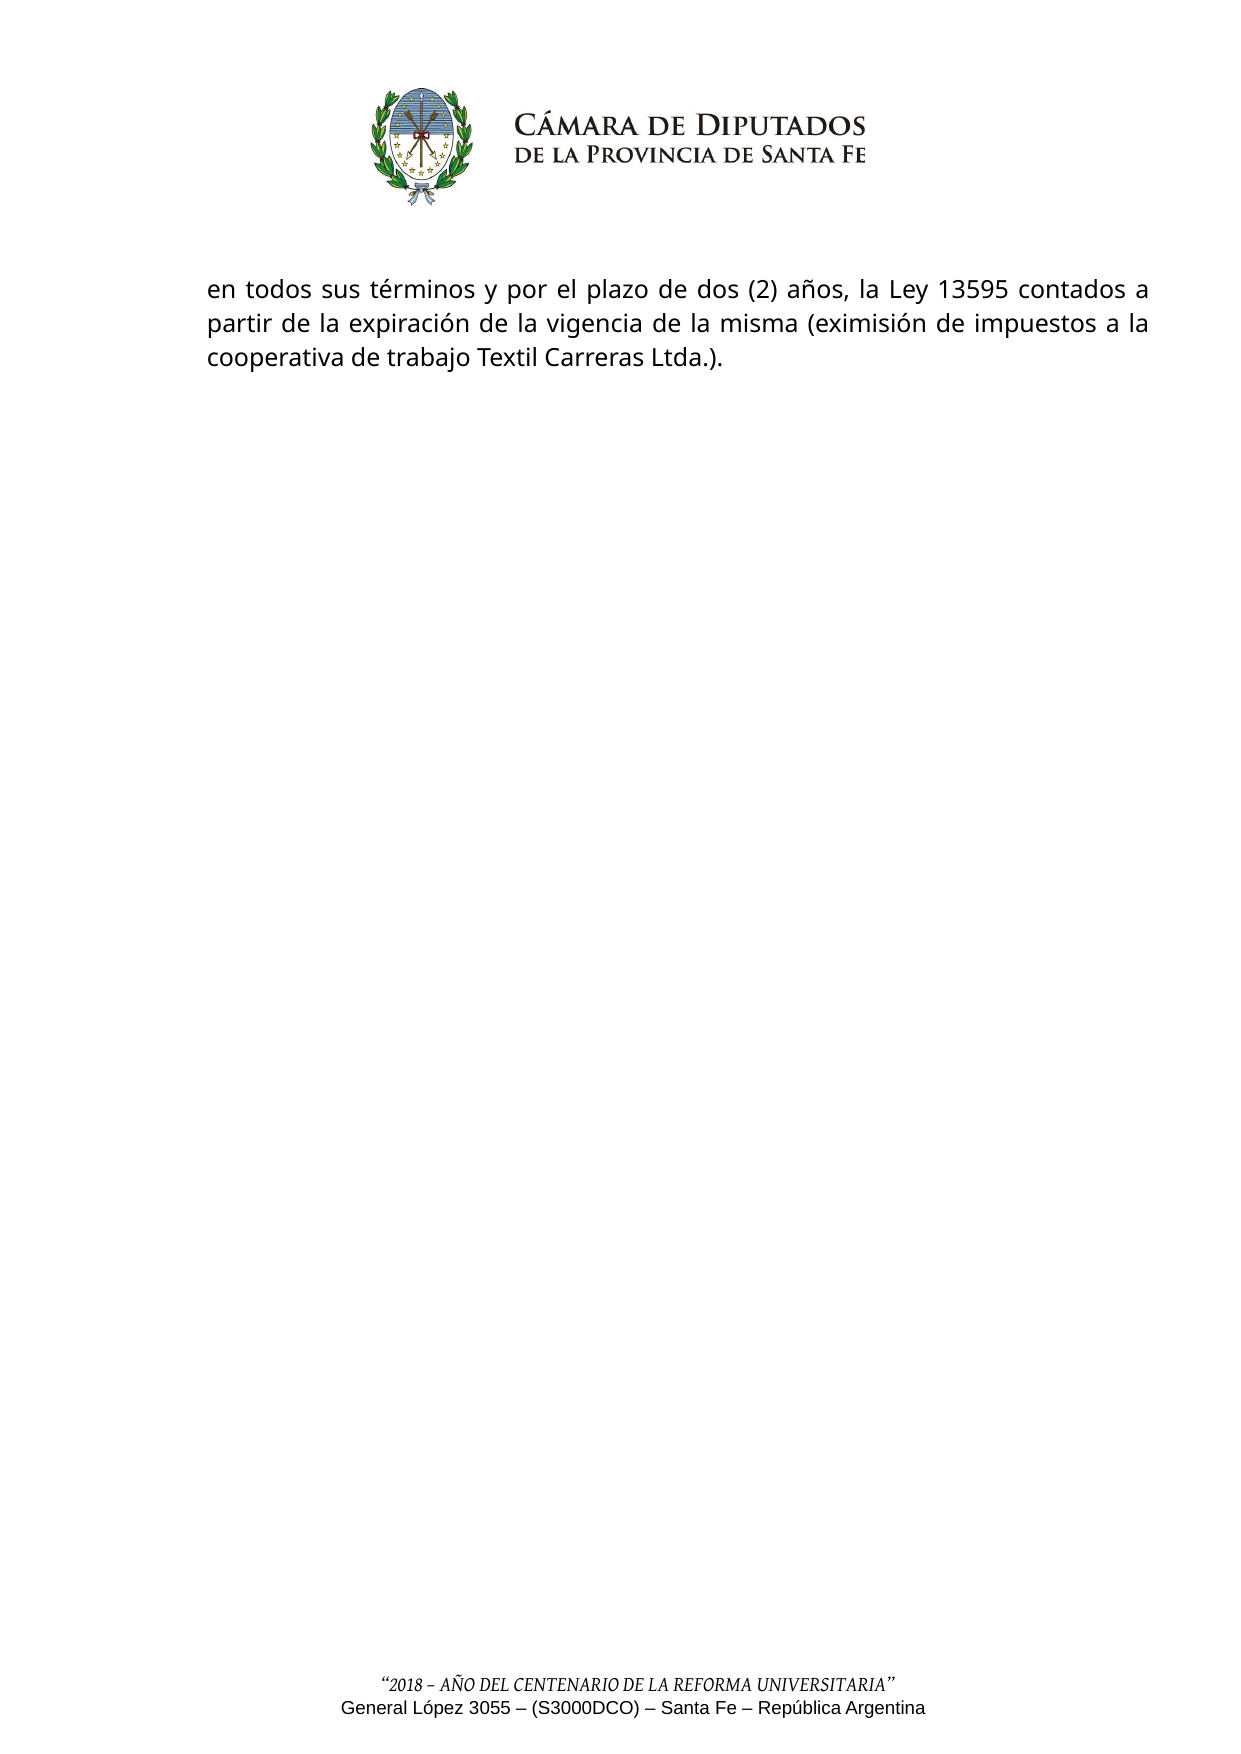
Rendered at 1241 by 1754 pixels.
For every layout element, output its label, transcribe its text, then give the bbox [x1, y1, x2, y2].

picture [370, 88, 866, 210]
text en todos sus términos y por el plazo de dos (2) años, la Ley 13595 contados a partir de la expiración de la vigencia de la misma (eximisión de impuestos a la cooperativa de trabajo Textil Carreras Ltda.). [207, 272, 1152, 374]
